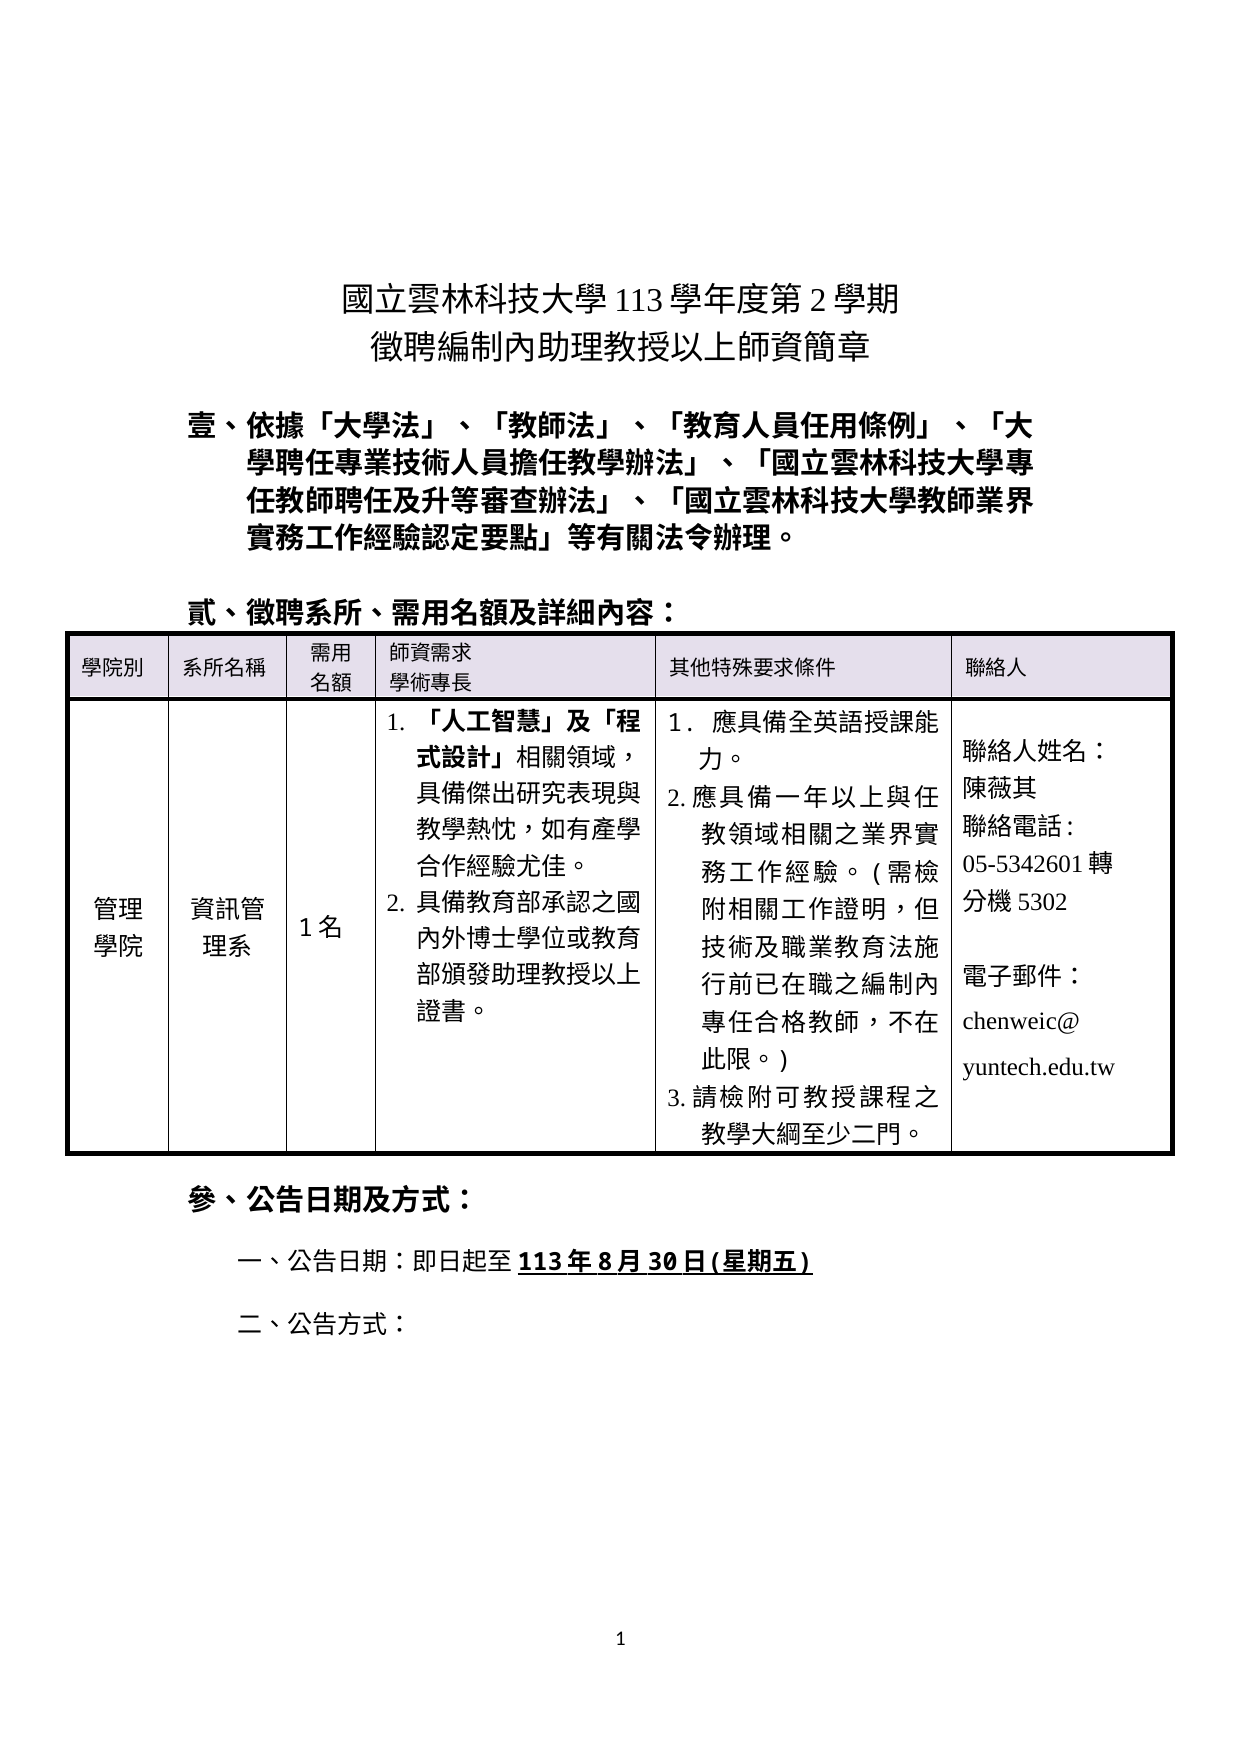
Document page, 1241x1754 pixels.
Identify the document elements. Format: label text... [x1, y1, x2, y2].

text 二、公告方式： [237, 1281, 1053, 1343]
table_cell 1名 [287, 701, 375, 1151]
table_cell 管理學院 [70, 701, 168, 1151]
table_cell 聯絡人姓名： 陳薇其 聯絡電話: 05-5342601轉 分機5302 電子郵件： chenweic@ yuntech.edu.tw [952, 701, 1170, 1151]
table_header 其他特殊要求條件 [656, 636, 951, 696]
table_header 師資需求 學術專長 [376, 636, 655, 696]
table_cell 資訊管理系 [169, 701, 286, 1151]
table_header 需用名額 [287, 636, 375, 696]
text 一、公告日期：即日起至113年8月30日(星期五) [237, 1218, 1053, 1281]
text 徵聘編制內助理教授以上師資簡章 [187, 321, 1053, 369]
table_header 聯絡人 [952, 636, 1170, 696]
text 貳、徵聘系所、需用名額及詳細內容： [187, 594, 1053, 631]
table_cell 應具備全英語授課能力。 應具備一年以上與任教領域相關之業界實務工作經驗。(需檢附相關工作證明，但技術及職業教育法施行前已在職之編制內專任合格教師，不在此限。) 請檢附可教授課程之教學大綱至少二門。 [656, 701, 951, 1151]
text 壹、依據「大學法」、「教師法」、「教育人員任用條例」、「大學聘任專業技術人員擔任教學辦法」、「國立雲林科技大學專任教師聘任及升等審查辦法」、「國立雲林科技大學教師業界實務工作經驗認定要點」等有關法令辦理。 [187, 406, 1053, 556]
table_header 系所名稱 [169, 636, 286, 696]
text 國立雲林科技大學113學年度第2學期 [187, 272, 1053, 321]
table_header 學院別 [70, 636, 168, 696]
table_cell 「人工智慧」及「程式設計」相關領域，具備傑出研究表現與教學熱忱，如有產學合作經驗尤佳。 具備教育部承認之國內外博士學位或教育部頒發助理教授以上證書。 [376, 701, 655, 1151]
text 參、公告日期及方式： [187, 1156, 1053, 1218]
